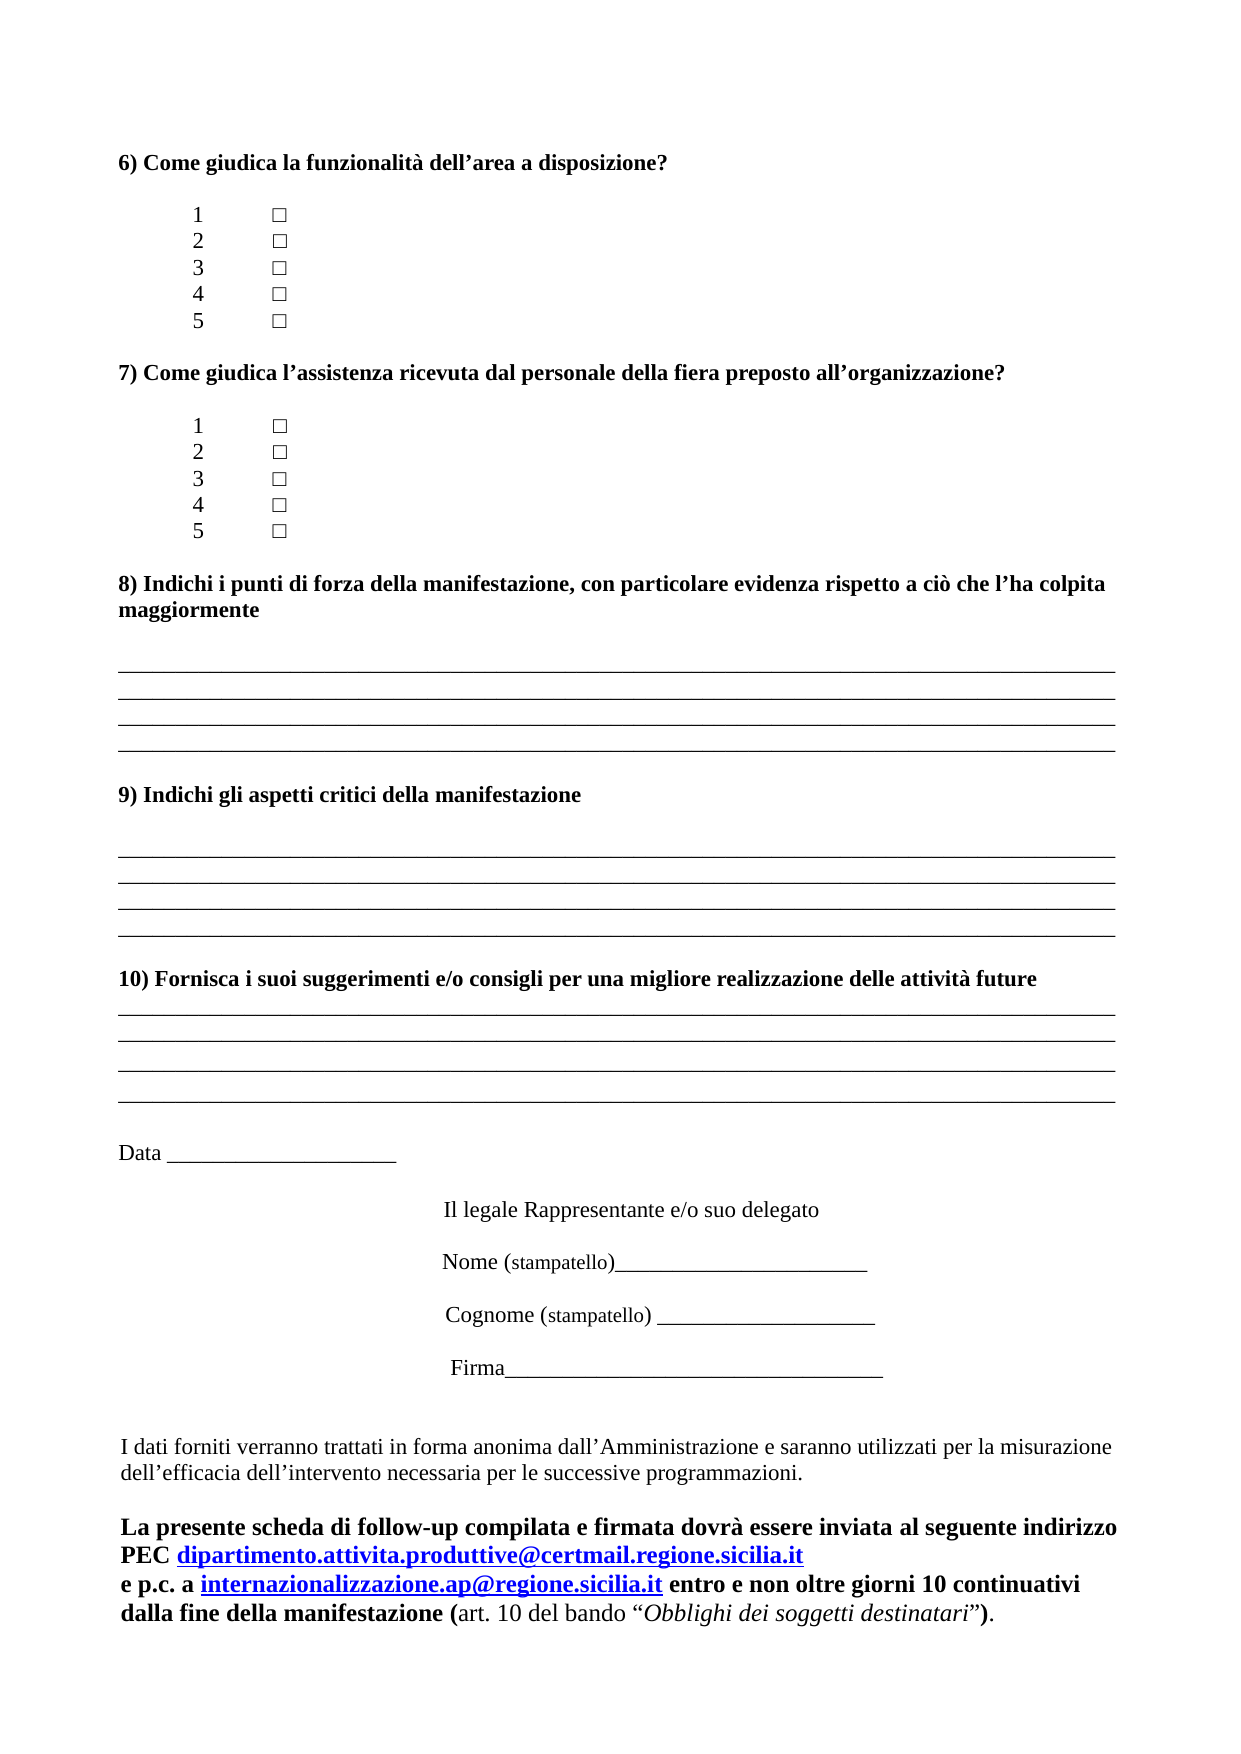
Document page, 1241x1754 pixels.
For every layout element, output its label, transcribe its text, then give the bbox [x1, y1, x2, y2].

text 10) Fornisca i suoi suggerimenti e/o consigli per una migliore realizzazione delle attività future [118, 966, 1122, 992]
text 4 □ [118, 280, 1122, 307]
text 5 □ [118, 307, 1122, 333]
text 4 □ [118, 491, 1122, 517]
text 7) Come giudica l’assistenza ricevuta dal personale della fiera preposto all’organizzazione? [118, 359, 1122, 386]
text _______________________________________________________________________________________ [118, 834, 1122, 860]
text 2 □ [118, 228, 1122, 254]
text _______________________________________________________________________________________ [118, 702, 1122, 728]
text 1 □ [118, 412, 1122, 438]
text Nome (stampatello)______________________ [118, 1248, 1122, 1275]
text _______________________________________________________________________________________ [118, 649, 1122, 676]
text _______________________________________________________________________________________ [118, 676, 1122, 702]
text _______________________________________________________________________________________ [118, 913, 1122, 939]
text e p.c. a internazionalizzazione.ap@regione.sicilia.it entro e non oltre giorni 10 continuativi dalla fine della manifestazione (art. 10 del bando “Obblighi dei soggetti destinatari”). [120, 1569, 1122, 1627]
text Il legale Rappresentante e/o suo delegato [118, 1196, 1122, 1222]
text La presente scheda di follow-up compilata e firmata dovrà essere inviata al seguente indirizzo PEC dipartimento.attivita.produttive@certmail.regione.sicilia.it [120, 1512, 1122, 1569]
text Cognome (stampatello) ___________________ [118, 1301, 1122, 1327]
text 2 □ [118, 438, 1122, 465]
text 6) Come giudica la funzionalità dell’area a disposizione? [118, 148, 1122, 175]
text 1 □ [118, 201, 1122, 228]
text I dati forniti verranno trattati in forma anonima dall’Amministrazione e saranno utilizzati per la misurazione dell’efficacia dell’intervento necessaria per le successive programmazioni. [120, 1433, 1122, 1486]
text Data ____________________ [118, 1139, 1122, 1165]
text 5 □ [118, 517, 1122, 544]
text 3 □ [118, 254, 1122, 280]
text Firma_________________________________ [120, 1354, 1122, 1380]
text _______________________________________________________________________________________ [118, 886, 1122, 913]
text 9) Indichi gli aspetti critici della manifestazione [118, 781, 1122, 807]
text _______________________________________________________________________________________ [118, 992, 1122, 1018]
text _______________________________________________________________________________________ [118, 860, 1122, 886]
text _____________________________________________________________________________________________________________________________________________________________________________________________________________________________________________________________________ [118, 1018, 1122, 1105]
text 8) Indichi i punti di forza della manifestazione, con particolare evidenza rispetto a ciò che l’ha colpita maggiormente [118, 570, 1122, 623]
text _______________________________________________________________________________________ [118, 728, 1122, 755]
text 3 □ [118, 465, 1122, 491]
